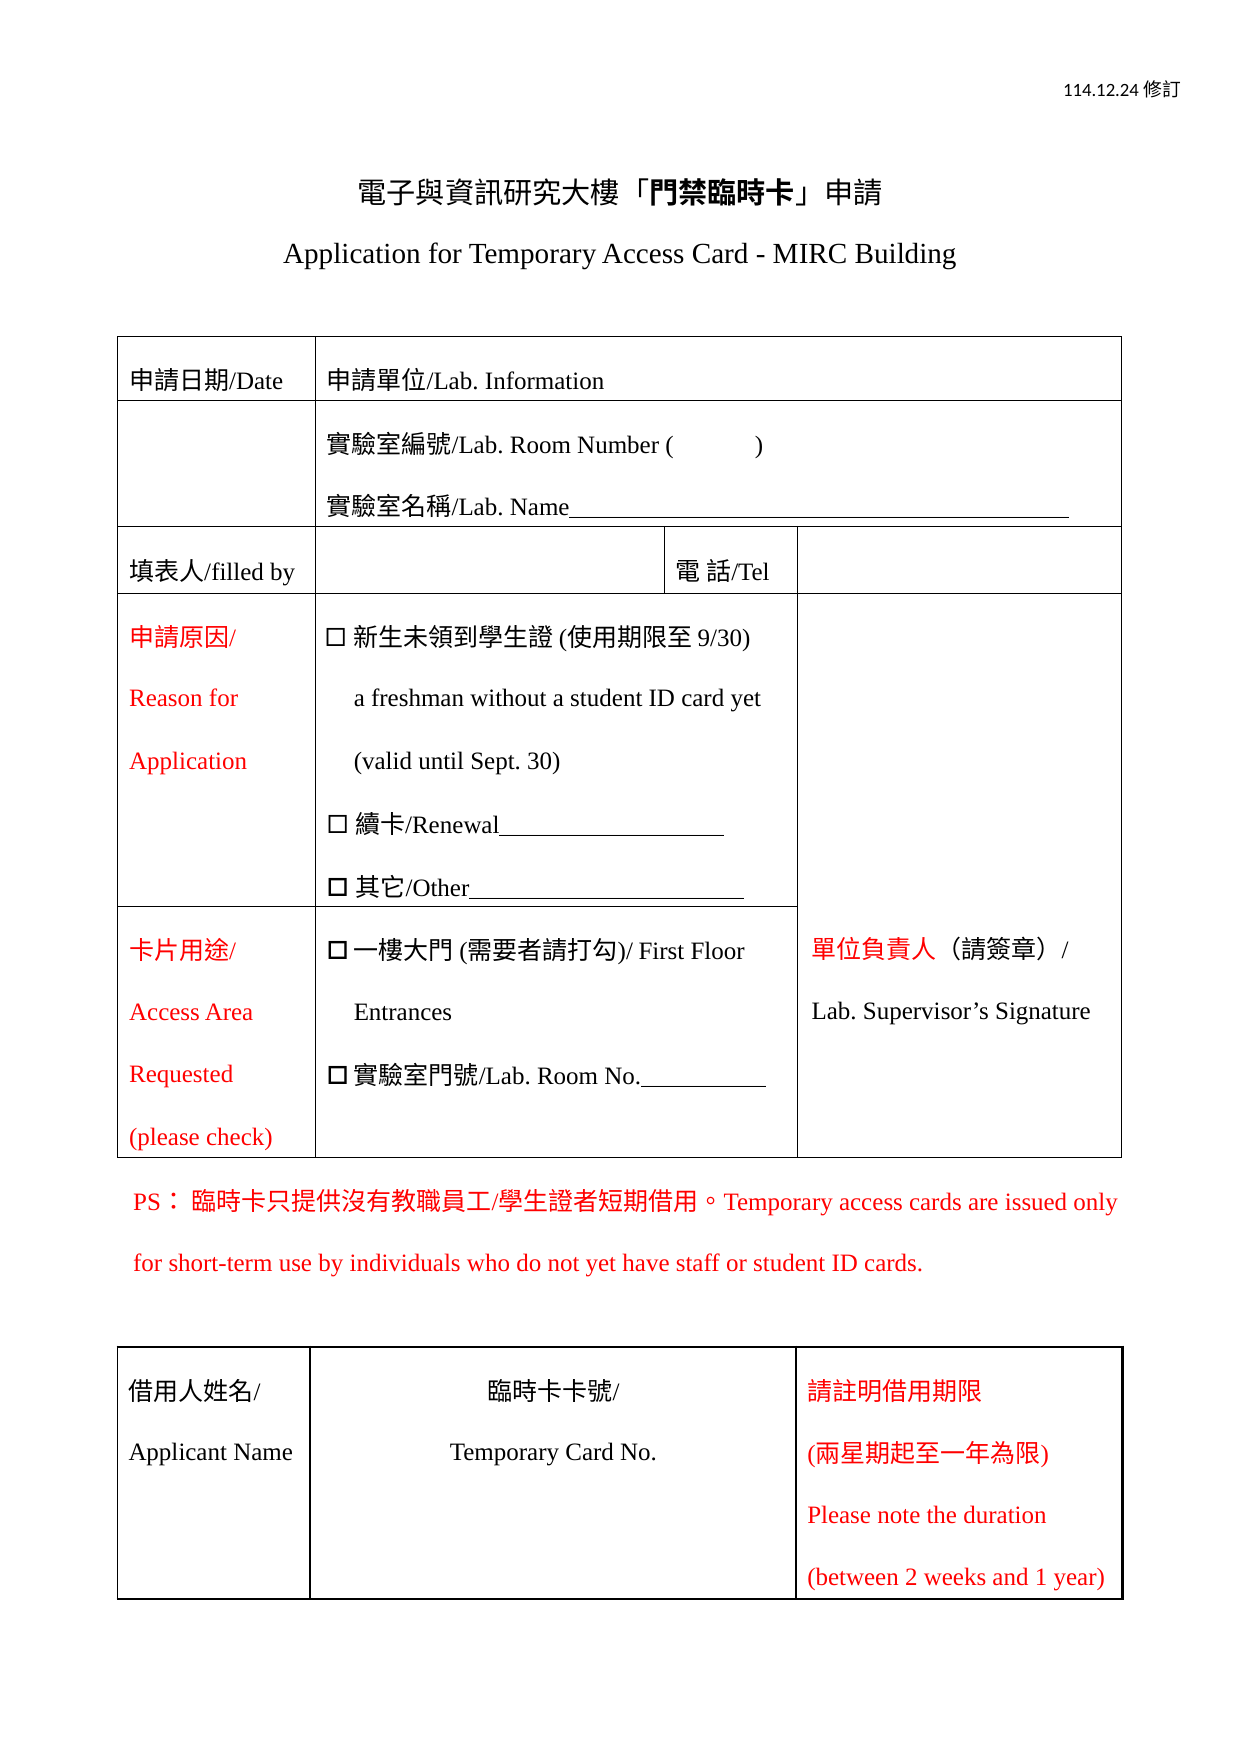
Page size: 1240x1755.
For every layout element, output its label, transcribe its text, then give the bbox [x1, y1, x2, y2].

table_cell 卡片用途/ Access Area Requested (please check) [118, 907, 315, 1157]
table_cell [316, 527, 664, 592]
table_header 申請單位/Lab. Information [316, 337, 1121, 400]
table_cell 申請原因/ Reason for Application [118, 594, 315, 906]
table_header 申請日期/Date [118, 337, 315, 400]
table_cell  新生未領到學生證 (使用期限至 9/30) a freshman without a student ID card yet (valid until Sept. 30)  續卡/Renewal＿＿＿＿＿＿＿＿＿  其它/Other＿＿＿＿＿＿＿＿＿＿＿ [316, 594, 797, 906]
table_header 請註明借用期限 (兩星期起至一年為限) Please note the duration (between 2 weeks and 1 year) [797, 1348, 1121, 1598]
table_cell 單位負責人（請簽章）/ Lab. Supervisor’s Signature [798, 594, 1121, 1157]
text 電子與資訊研究大樓「門禁臨時卡」申請 [59, 149, 1181, 211]
table_cell 電 話/Tel [665, 527, 797, 592]
text Application for Temporary Access Card - MIRC Building [59, 211, 1181, 274]
table_cell [798, 527, 1121, 592]
table_cell [118, 401, 315, 526]
table_header 臨時卡卡號/ Temporary Card No. [311, 1348, 795, 1598]
table_cell 實驗室編號/Lab. Room Number ( ) 實驗室名稱/Lab. Name＿＿＿＿＿＿＿＿＿＿＿＿＿＿＿＿＿＿＿＿ [316, 401, 1121, 526]
text PS： 臨時卡只提供沒有教職員工/學生證者短期借用。Temporary access cards are issued only for short-term use by individuals who do not yet have staff or student ID cards. [133, 1158, 1122, 1283]
table_header 借用人姓名/ Applicant Name [118, 1348, 309, 1598]
table_cell 一樓大門 (需要者請打勾)/ First Floor Entrances 實驗室門號/Lab. Room No.＿＿＿＿＿ [316, 907, 797, 1157]
table_cell 填表人/filled by [118, 527, 315, 592]
